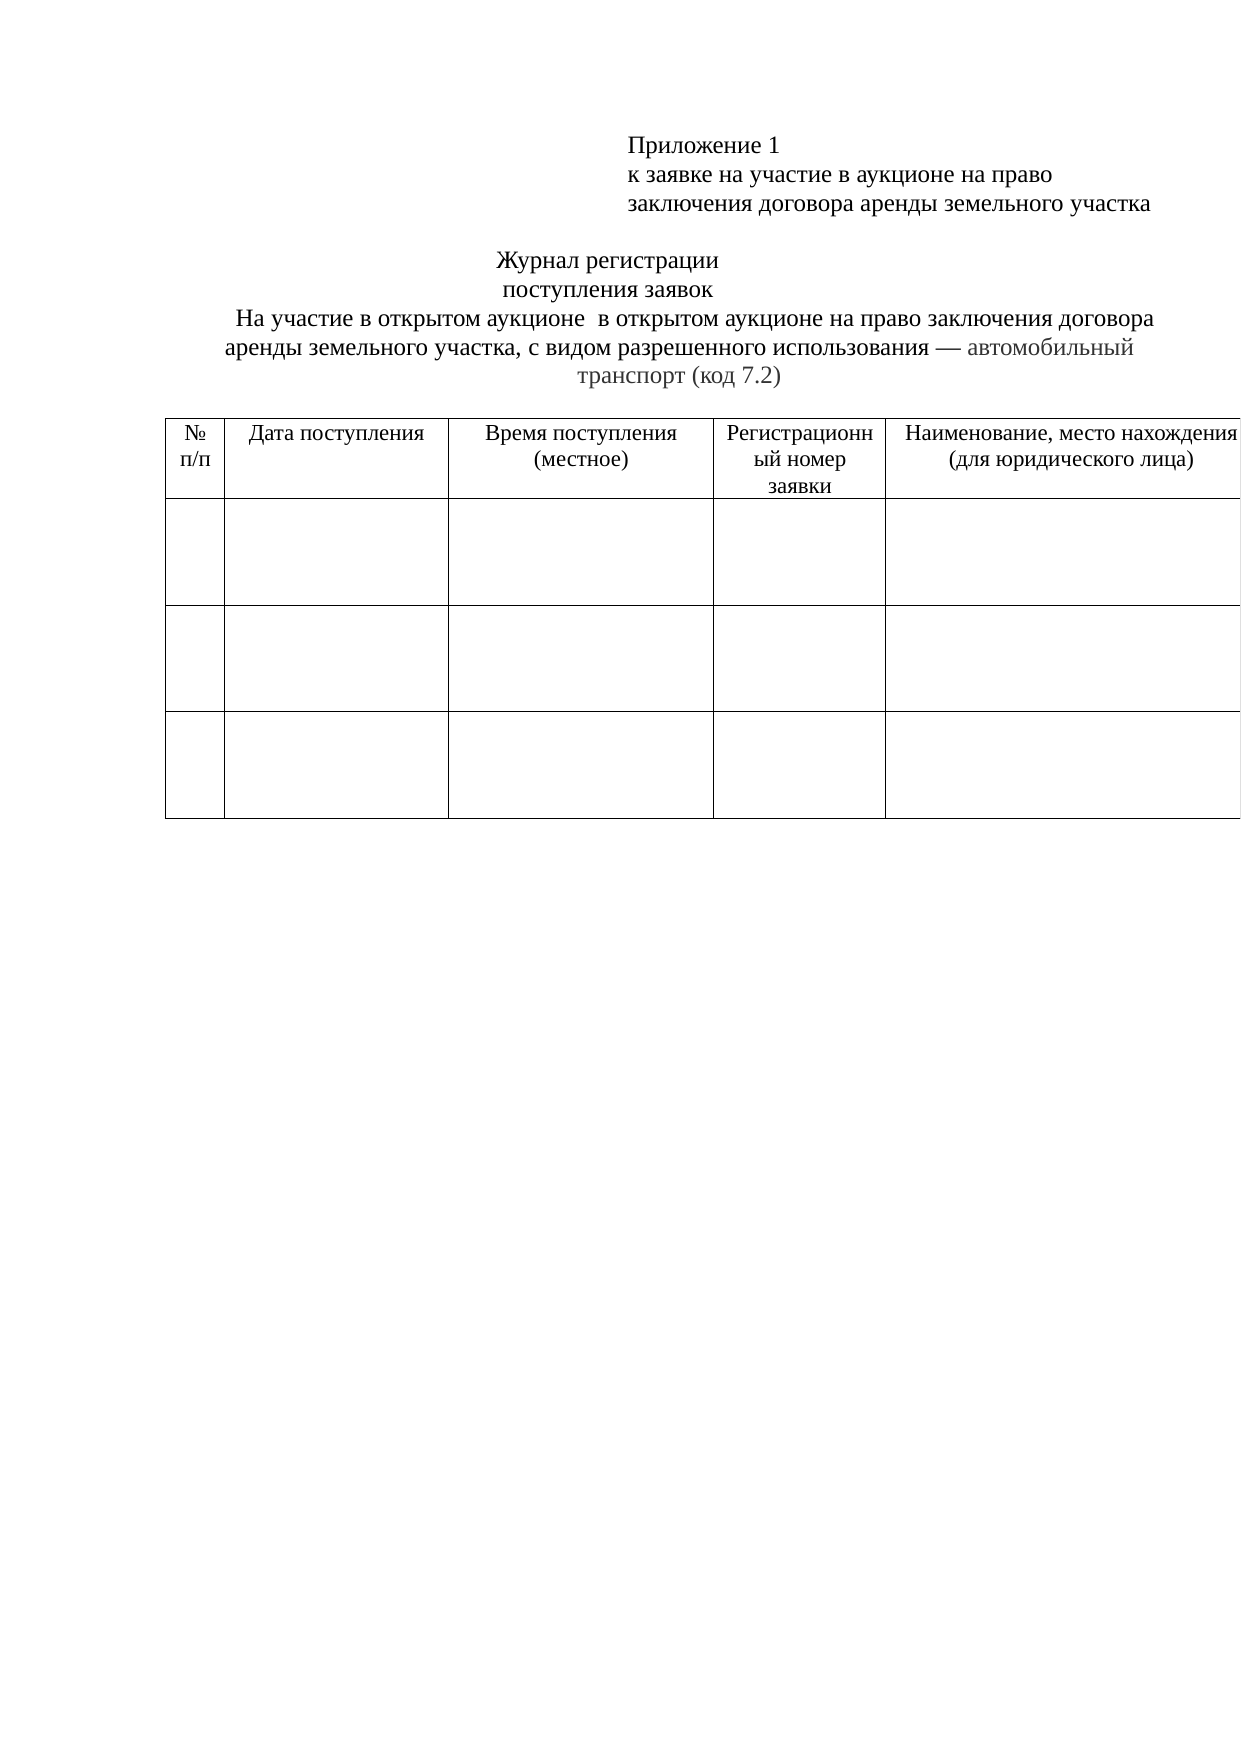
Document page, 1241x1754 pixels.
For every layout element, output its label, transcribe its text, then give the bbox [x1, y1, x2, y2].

table_header № п/п [166, 419, 224, 498]
table_cell [166, 606, 224, 711]
text На участие в открытом аукционе в открытом аукционе на право заключения договора аренды земельного участка, с видом разрешенного использования — автомобильный транспорт (код 7.2) [177, 303, 1181, 389]
table_cell [225, 499, 448, 605]
table_cell [449, 606, 713, 711]
text поступления заявок [177, 274, 1152, 303]
table_cell [886, 606, 1240, 711]
table_cell [886, 712, 1240, 818]
table_cell [449, 499, 713, 605]
table_cell [225, 606, 448, 711]
text заключения договора аренды земельного участка [177, 188, 1152, 217]
table_header Наименование, место нахождения (для юридического лица) [886, 419, 1240, 498]
table_header Регистрационный номер заявки [714, 419, 885, 498]
text к заявке на участие в аукционе на право [177, 159, 1152, 188]
table_cell [714, 712, 885, 818]
table_cell [225, 712, 448, 818]
text Журнал регистрации [177, 246, 1152, 274]
table_cell [166, 499, 224, 605]
text Приложение 1 [177, 131, 1152, 159]
table_header Дата поступления [225, 419, 448, 498]
table_cell [166, 712, 224, 818]
table_cell [886, 499, 1240, 605]
table_cell [714, 499, 885, 605]
table_cell [714, 606, 885, 711]
table_cell [449, 712, 713, 818]
table_header Время поступления (местное) [449, 419, 713, 498]
